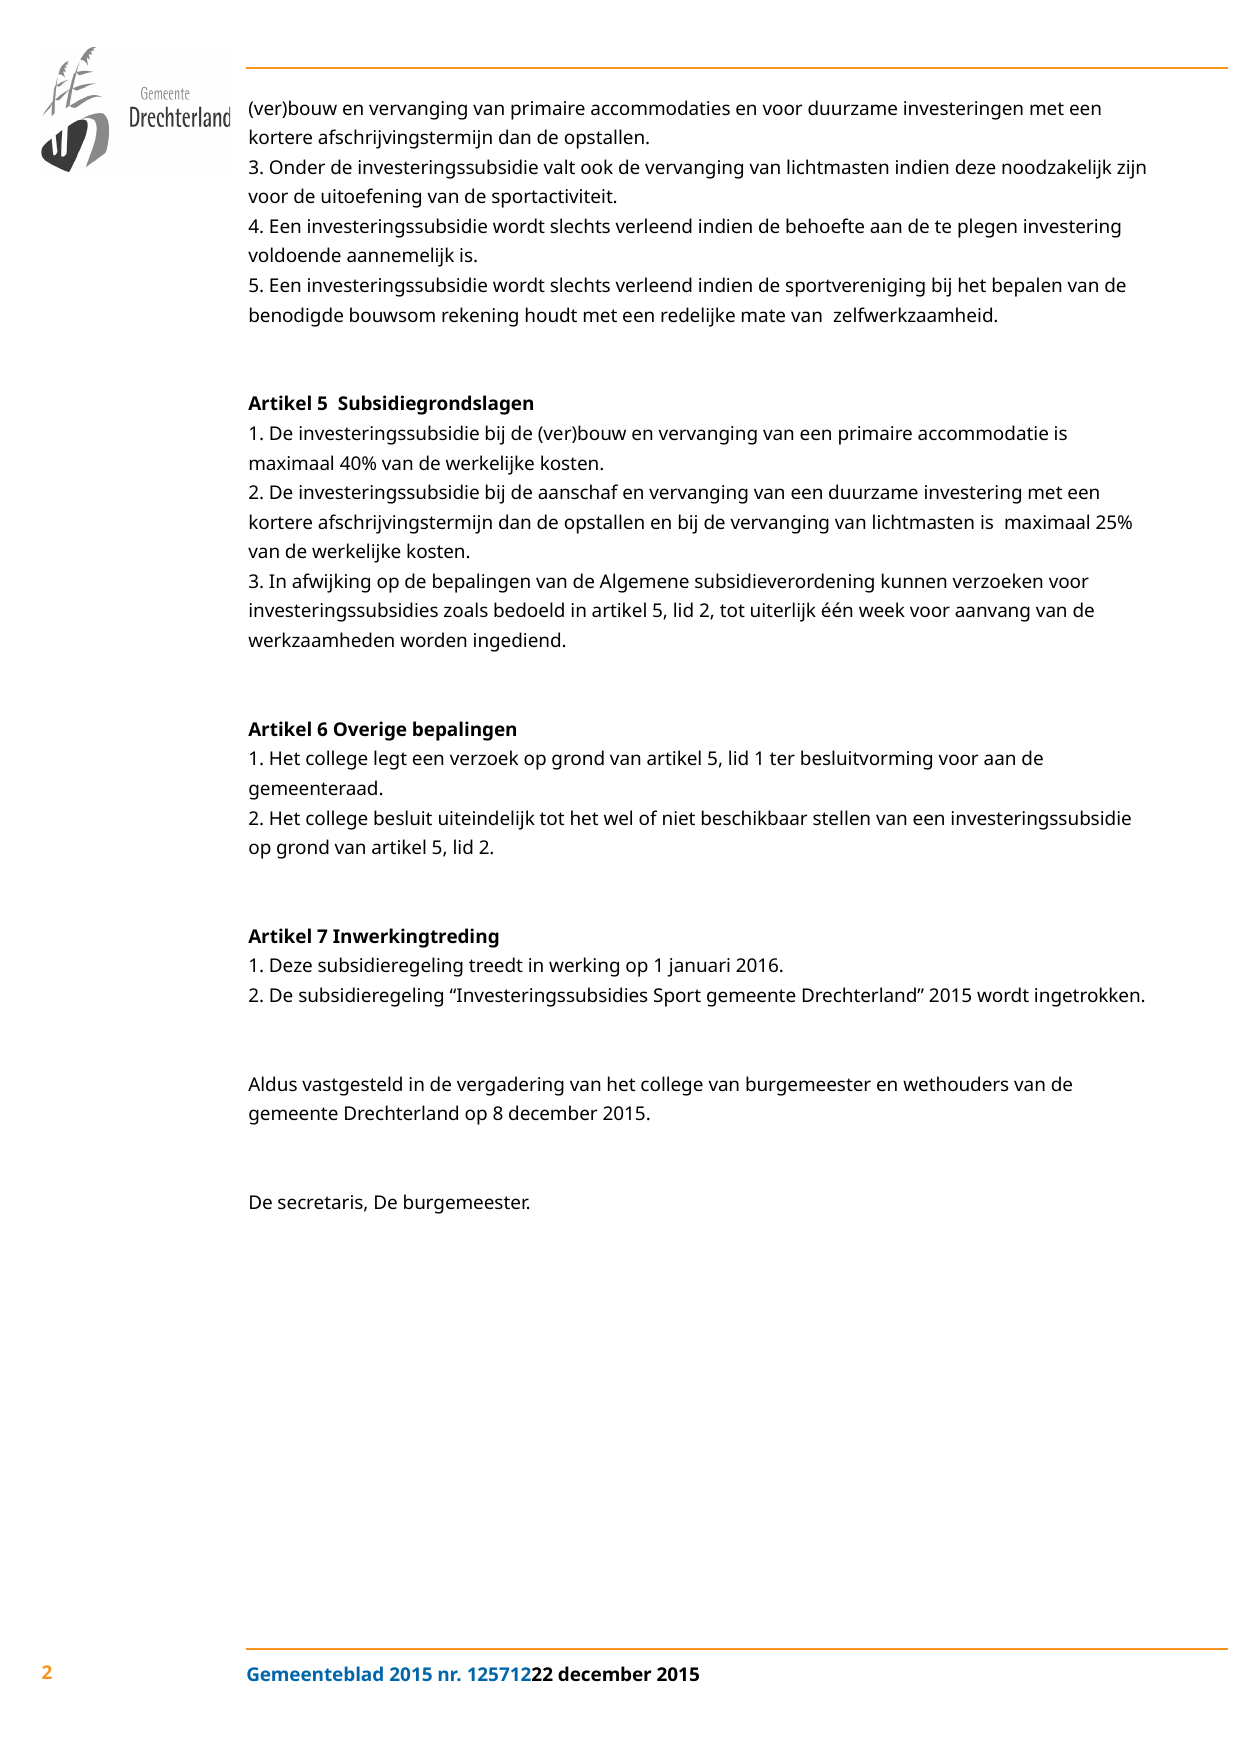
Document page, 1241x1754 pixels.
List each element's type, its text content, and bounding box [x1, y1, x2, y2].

text Artikel 7 Inwerkingtreding [248, 923, 1152, 949]
text 2. Het college besluit uiteindelijk tot het wel of niet beschikbaar stellen van een investeringssubsidie op grond van artikel 5, lid 2. [248, 805, 1152, 860]
text Aldus vastgesteld in de vergadering van het college van burgemeester en wethouders van de gemeente Drechterland op 8 december 2015. [248, 1071, 1152, 1126]
text 1. Deze subsidieregeling treedt in werking op 1 januari 2016. [248, 953, 1152, 978]
text 2. De subsidieregeling “Investeringssubsidies Sport gemeente Drechterland” 2015 wordt ingetrokken. [248, 982, 1152, 1008]
text (ver)bouw en vervanging van primaire accommodaties en voor duurzame investeringen met een kortere afschrijvingstermijn dan de opstallen. [248, 95, 1152, 150]
text 5. Een investeringssubsidie wordt slechts verleend indien de sportvereniging bij het bepalen van de benodigde bouwsom rekening houdt met een redelijke mate van zelfwerkzaamheid. [248, 272, 1152, 328]
text De secretaris, De burgemeester. [248, 1189, 1152, 1215]
text Artikel 6 Overige bepalingen [248, 716, 1152, 742]
text 2. De investeringssubsidie bij de aanschaf en vervanging van een duurzame investering met een kortere afschrijvingstermijn dan de opstallen en bij de vervanging van lichtmasten is maximaal 25% van de werkelijke kosten. [248, 479, 1152, 564]
text 1. Het college legt een verzoek op grond van artikel 5, lid 1 ter besluitvorming voor aan de gemeenteraad. [248, 746, 1152, 801]
text 3. Onder de investeringssubsidie valt ook de vervanging van lichtmasten indien deze noodzakelijk zijn voor de uitoefening van de sportactiviteit. [248, 154, 1152, 209]
text 4. Een investeringssubsidie wordt slechts verleend indien de behoefte aan de te plegen investering voldoende aannemelijk is. [248, 213, 1152, 268]
text Artikel 5 Subsidiegrondslagen [248, 391, 1152, 416]
text 1. De investeringssubsidie bij de (ver)bouw en vervanging van een primaire accommodatie is maximaal 40% van de werkelijke kosten. [248, 420, 1152, 476]
text 3. In afwijking op de bepalingen van de Algemene subsidieverordening kunnen verzoeken voor investeringssubsidies zoals bedoeld in artikel 5, lid 2, tot uiterlijk één week voor aanvang van de werkzaamheden worden ingediend. [248, 568, 1152, 653]
picture [41, 47, 231, 172]
